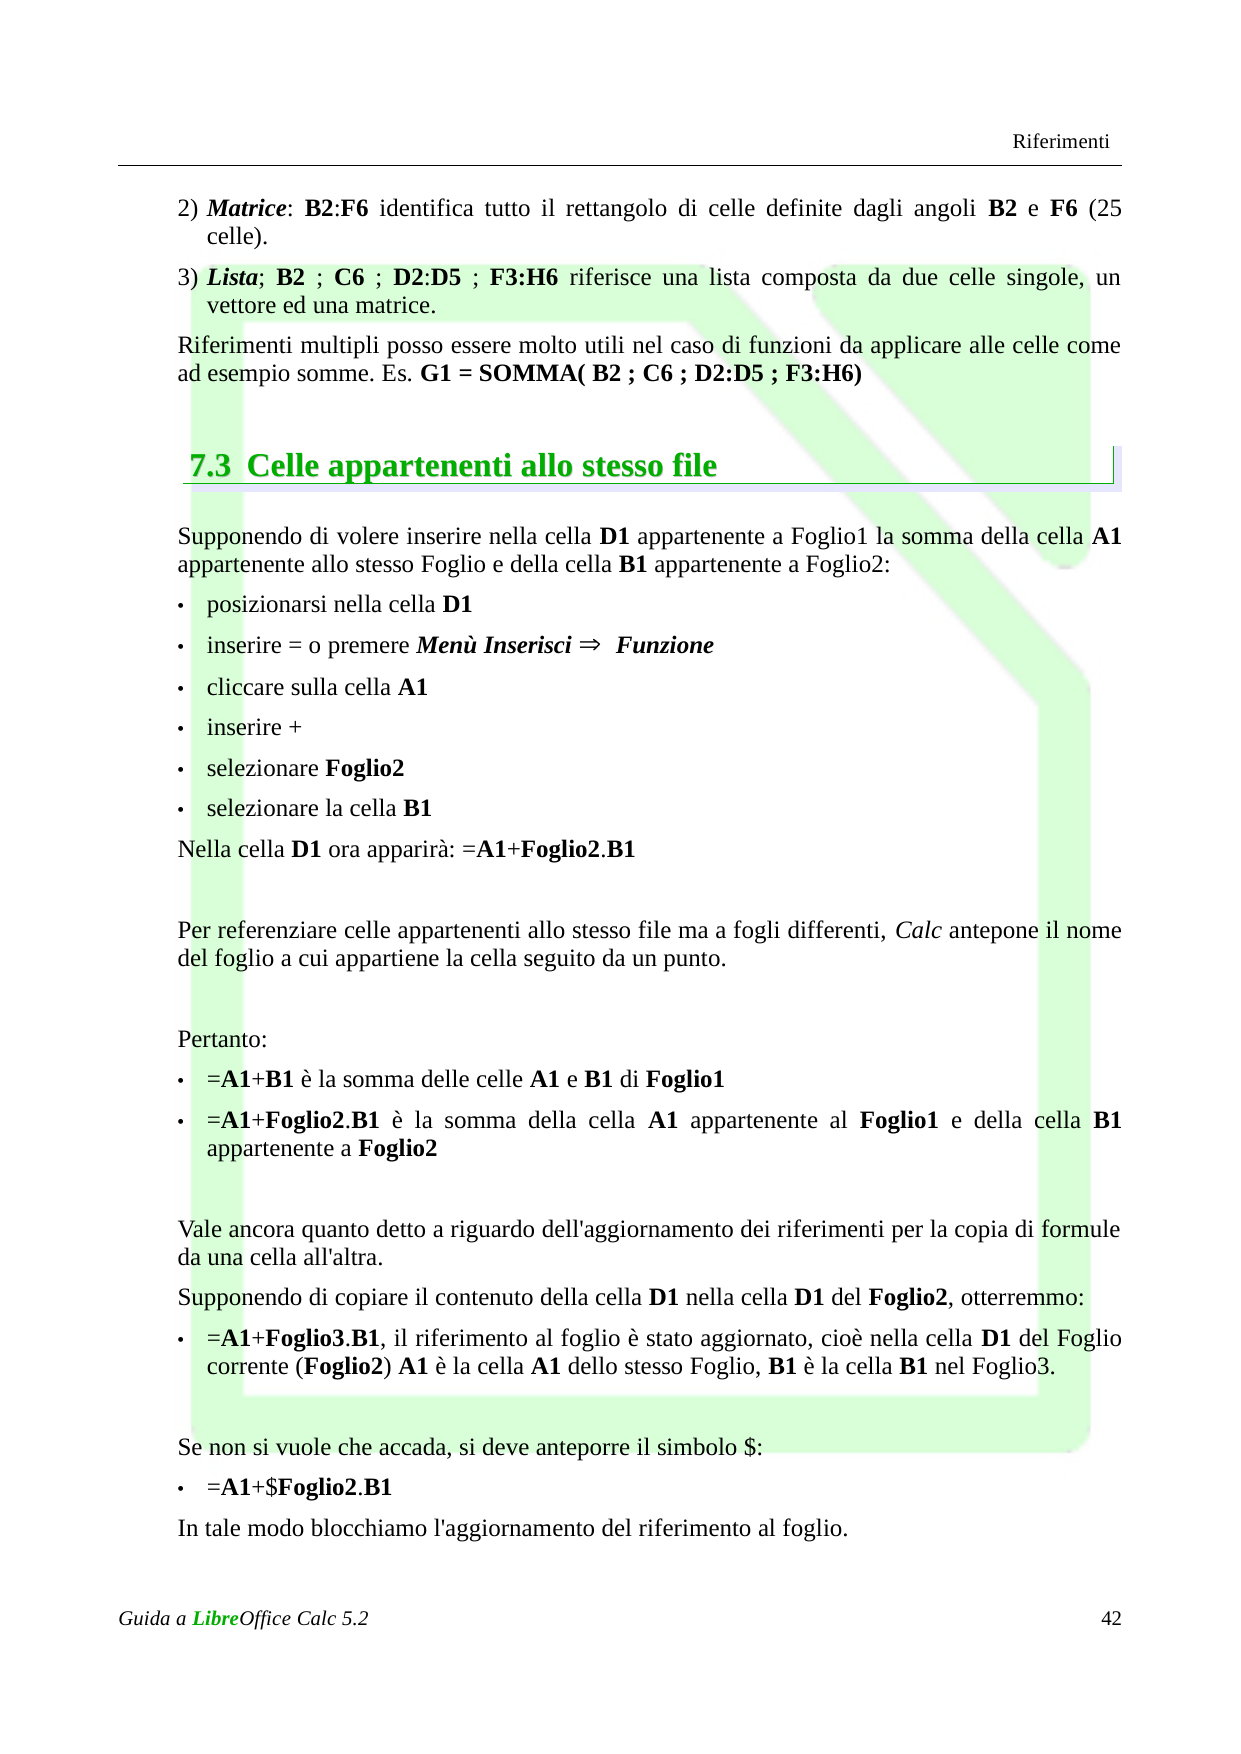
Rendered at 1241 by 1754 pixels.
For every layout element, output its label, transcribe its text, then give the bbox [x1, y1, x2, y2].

picture [220, 1053, 1021, 1065]
text In tale modo blocchiamo l'aggiornamento del riferimento al foglio. [177, 1514, 1122, 1542]
list inserire = o premere Menù Inserisci  Funzione [177, 631, 1122, 660]
picture [220, 578, 1021, 590]
text Riferimenti multipli posso essere molto utili nel caso di funzioni da applicare alle celle come ad esempio somme. Es. G1 = SOMMA( B2 ; C6 ; D2:D5 ; F3:H6) [177, 331, 1122, 387]
list cliccare sulla cella A1 [177, 672, 1122, 700]
picture [220, 660, 1021, 672]
text Se non si vuole che accada, si deve anteporre il simbolo $: [177, 1433, 1122, 1461]
subtitle Celle appartenenti allo stesso file [183, 446, 1113, 483]
picture [220, 972, 1021, 1024]
list =A1+B1 è la somma delle celle A1 e B1 di Foglio1 [177, 1065, 1122, 1093]
picture [220, 862, 1021, 916]
text Nella cella D1 ora apparirà: =A1+Foglio2.B1 [177, 834, 1122, 862]
text Supponendo di copiare il contenuto della cella D1 nella cella D1 del Foglio2, otterremmo: [177, 1283, 1122, 1311]
picture [220, 741, 1021, 753]
picture [220, 781, 1021, 794]
picture [220, 618, 1021, 631]
text Vale ancora quanto detto a riguardo dell'aggiornamento dei riferimenti per la copia di formule da una cella all'altra. [177, 1215, 1122, 1271]
list inserire + [177, 713, 1122, 741]
list posizionarsi nella cella D1 [177, 590, 1122, 618]
list Lista; B2 ; C6 ; D2:D5 ; F3:H6 riferisce una lista composta da due celle singole, un vettore ed una matrice. [177, 263, 1122, 319]
text Per referenziare celle appartenenti allo stesso file ma a fogli differenti, Calc antepone il nome del foglio a cui appartiene la cella seguito da un punto. [177, 916, 1122, 972]
text Pertanto: [177, 1024, 1122, 1053]
list =A1+Foglio2.B1 è la somma della cella A1 appartenente al Foglio1 e della cella B1 appartenente a Foglio2 [177, 1106, 1122, 1162]
list selezionare Foglio2 [177, 753, 1122, 781]
list selezionare la cella B1 [177, 794, 1122, 822]
list Matrice: B2:F6 identifica tutto il rettangolo di celle definite dagli angoli B2 e F6 (25 celle). [177, 194, 1122, 250]
picture [220, 1093, 1021, 1106]
picture [220, 1271, 1021, 1277]
list =A1+$Foglio2.B1 [177, 1473, 1122, 1501]
picture [220, 700, 1021, 713]
picture [220, 822, 1021, 834]
list =A1+Foglio3.B1, il riferimento al foglio è stato aggiornato, cioè nella cella D1 del Foglio corrente (Foglio2) A1 è la cella A1 dello stesso Foglio, B1 è la cella B1 nel Foglio3. [177, 1324, 1122, 1380]
picture [220, 492, 1021, 522]
text Supponendo di volere inserire nella cella D1 appartenente a Foglio1 la somma della cella A1 appartenente allo stesso Foglio e della cella B1 appartenente a Foglio2: [177, 522, 1122, 578]
picture [220, 1162, 1021, 1215]
